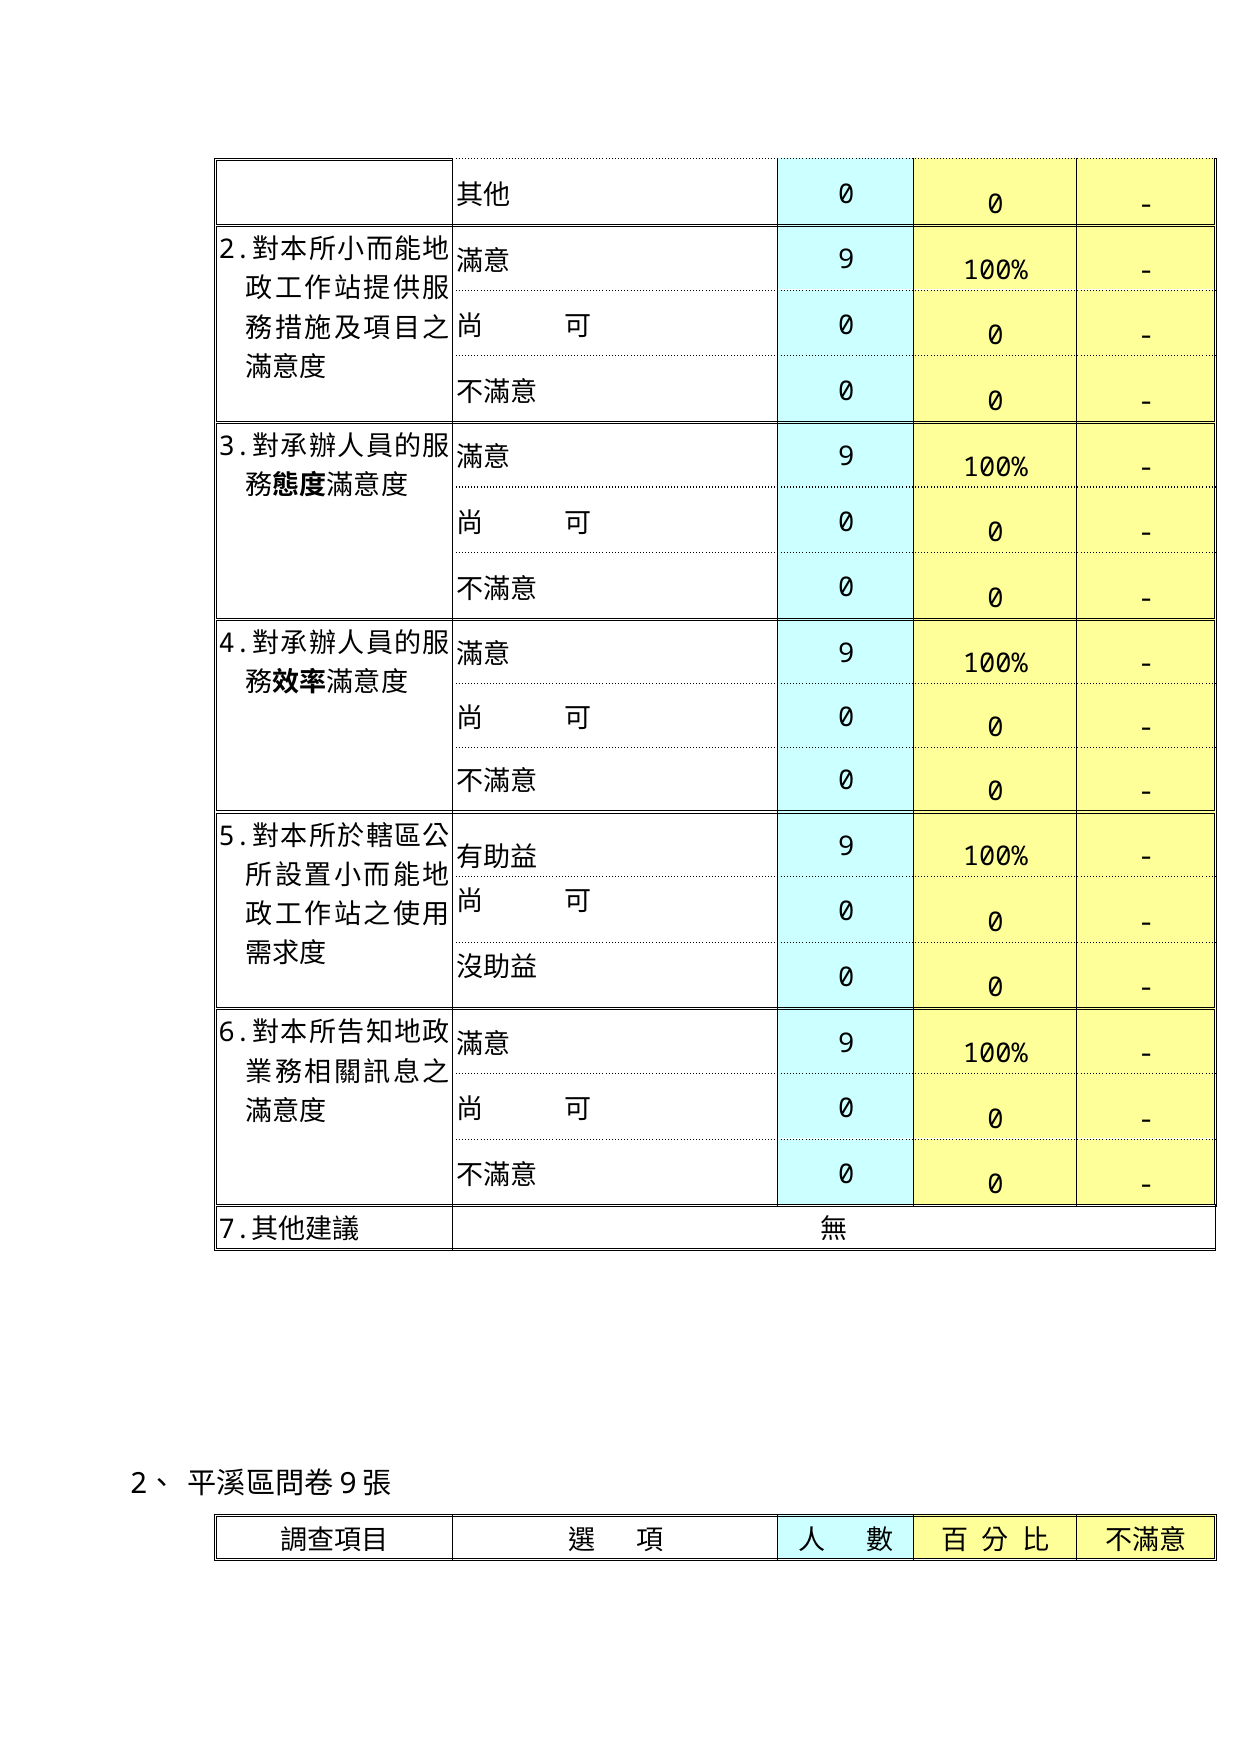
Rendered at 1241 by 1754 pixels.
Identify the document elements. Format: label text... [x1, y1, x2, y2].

table_cell - [1077, 486, 1214, 552]
table_cell - [1077, 227, 1214, 289]
table_cell 0 [914, 747, 1076, 810]
table_cell 0 [914, 683, 1076, 747]
table_cell 0 [778, 355, 913, 421]
table_cell - [1077, 1010, 1214, 1073]
table_cell 0 [914, 942, 1076, 1007]
table_header 人 數 [778, 1517, 913, 1558]
table_cell 尚 可 [453, 486, 777, 552]
table_cell 0 [914, 355, 1076, 421]
table_cell - [1077, 1139, 1214, 1204]
table_cell 9 [778, 1010, 913, 1073]
table_cell 無 [453, 1207, 1215, 1248]
table_cell 5.對本所於轄區公所設置小而能地政工作站之使用需求度 [217, 814, 452, 1007]
table_cell 9 [778, 814, 913, 876]
table_cell 100% [914, 424, 1076, 486]
table_cell 其他 [453, 158, 777, 224]
table_cell 尚 可 [453, 1073, 777, 1138]
table_cell 0 [914, 1073, 1076, 1138]
table_cell - [1077, 876, 1214, 942]
table_cell 6.對本所告知地政業務相關訊息之滿意度 [217, 1010, 452, 1204]
list 平溪區問卷9張 [129, 1439, 1053, 1501]
table_cell - [1077, 158, 1214, 224]
table_cell 不滿意 [453, 747, 777, 810]
table_cell 4.對承辦人員的服務效率滿意度 [217, 621, 452, 810]
table_cell 9 [778, 621, 913, 683]
table_cell 0 [778, 290, 913, 355]
table_cell 9 [778, 227, 913, 289]
table_cell 滿意 [453, 621, 777, 683]
table_cell 3.對承辦人員的服務態度滿意度 [217, 424, 452, 618]
table_cell 0 [914, 158, 1076, 224]
table_cell 滿意 [453, 227, 777, 289]
table_header 百 分 比 [914, 1517, 1076, 1558]
table_cell 100% [914, 1010, 1076, 1073]
table_header 不滿意 [1077, 1517, 1214, 1558]
table_cell 0 [914, 290, 1076, 355]
table_cell 0 [778, 158, 913, 224]
table_cell - [1077, 683, 1214, 747]
table_header 選 項 [453, 1517, 777, 1558]
table_cell 0 [778, 486, 913, 552]
table_cell - [1077, 424, 1214, 486]
table_cell 100% [914, 621, 1076, 683]
table_cell - [1077, 290, 1214, 355]
table_cell 0 [778, 1073, 913, 1138]
table_cell 不滿意 [453, 355, 777, 421]
table_cell 0 [914, 486, 1076, 552]
table_cell 2.對本所小而能地政工作站提供服務措施及項目之滿意度 [217, 227, 452, 421]
table_cell 0 [914, 552, 1076, 618]
table_cell 尚 可 [453, 683, 777, 747]
table_cell - [1077, 355, 1214, 421]
table_cell - [1077, 747, 1214, 810]
table_cell - [1077, 814, 1214, 876]
table_cell 0 [778, 747, 913, 810]
table_cell 100% [914, 814, 1076, 876]
table_cell - [1077, 942, 1214, 1007]
table_cell 尚 可 [453, 876, 777, 942]
table_cell 7.其他建議 [217, 1207, 452, 1248]
table_cell [217, 161, 452, 224]
table_cell 滿意 [453, 1010, 777, 1073]
table_cell 不滿意 [453, 552, 777, 618]
table_cell - [1077, 621, 1214, 683]
table_cell 0 [914, 876, 1076, 942]
table_cell 0 [778, 552, 913, 618]
table_cell - [1077, 552, 1214, 618]
table_cell 9 [778, 424, 913, 486]
table_cell 0 [778, 1139, 913, 1204]
table_cell 0 [778, 683, 913, 747]
table_cell 滿意 [453, 424, 777, 486]
table_cell 100% [914, 227, 1076, 289]
table_cell 有助益 [453, 814, 777, 876]
table_cell 尚 可 [453, 290, 777, 355]
table_cell 不滿意 [453, 1139, 777, 1204]
table_cell 沒助益 [453, 942, 777, 1007]
table_cell 0 [778, 942, 913, 1007]
table_cell 0 [778, 876, 913, 942]
table_cell 0 [914, 1139, 1076, 1204]
table_header 調查項目 [217, 1517, 452, 1558]
table_cell - [1077, 1073, 1214, 1138]
